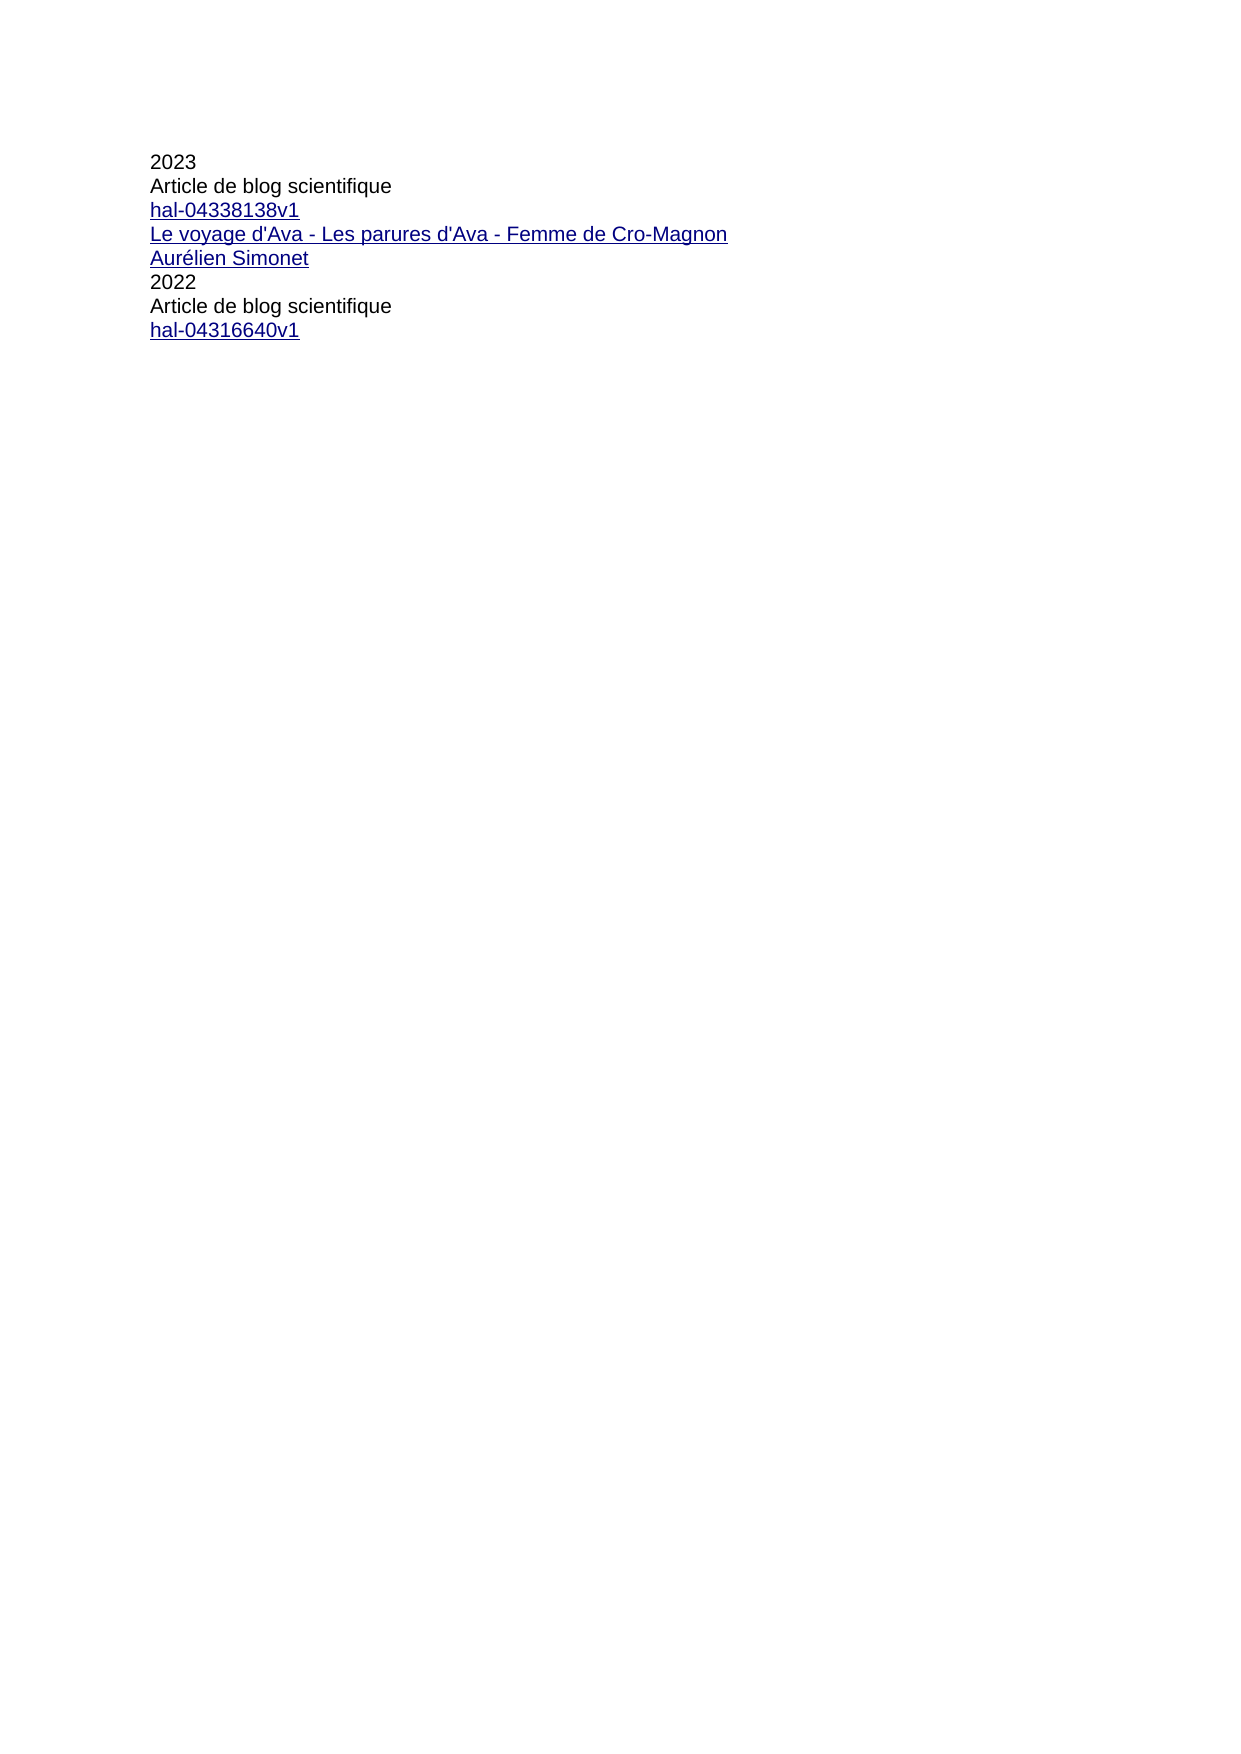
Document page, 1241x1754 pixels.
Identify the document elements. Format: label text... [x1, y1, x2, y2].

table_cell Le voyage d'Ava - Les parures d'Ava - Femme de Cro-Magnon Aurélien Simonet 2022 Article de blog scientifique hal-04316640v1 [150, 222, 1090, 342]
table_cell 2023 Article de blog scientifique hal-04338138v1 [150, 150, 1090, 222]
